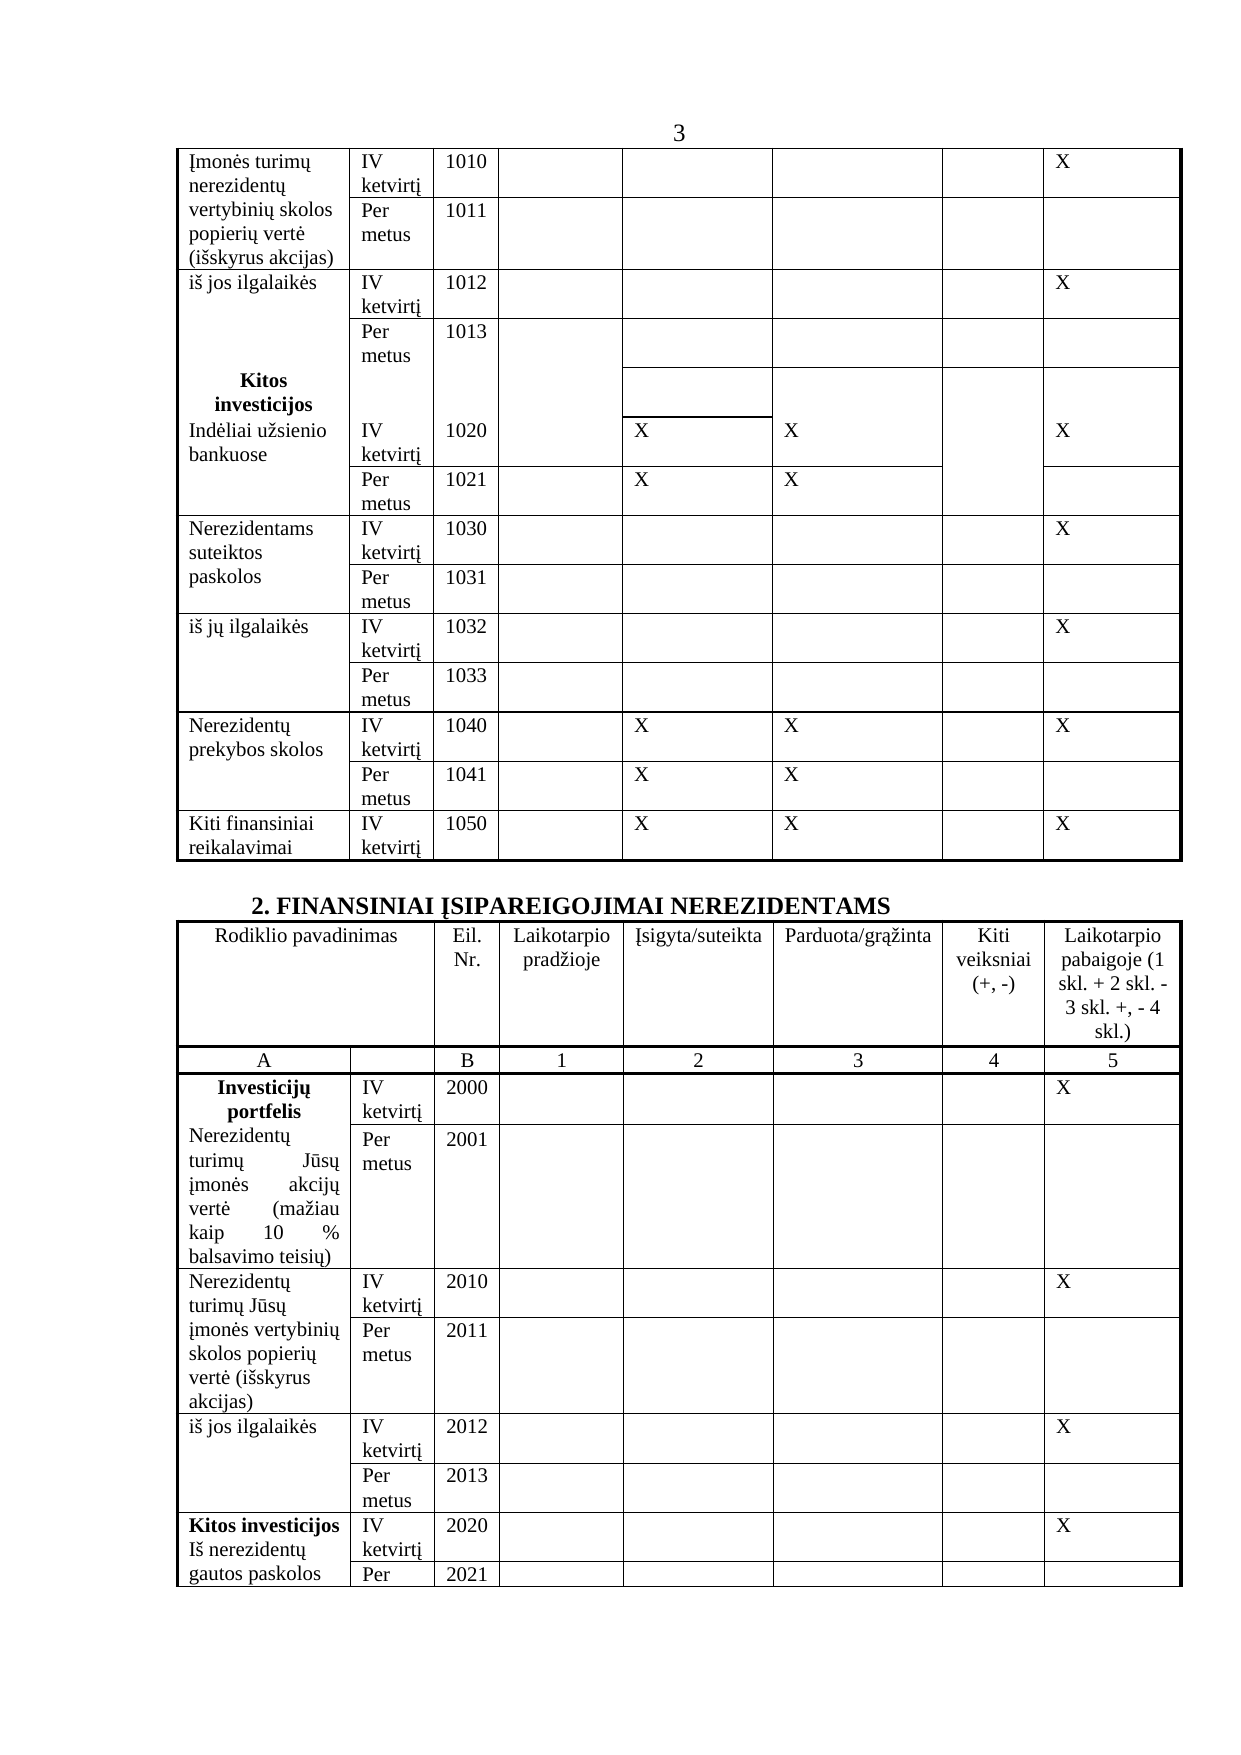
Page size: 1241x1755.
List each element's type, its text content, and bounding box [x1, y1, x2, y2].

table_cell [773, 368, 942, 416]
table_cell [624, 1562, 773, 1586]
table_cell 1032 [434, 614, 498, 662]
table_cell [774, 1464, 942, 1512]
table_cell Kitos investicijos [179, 367, 349, 416]
table_cell 3 [774, 1048, 942, 1072]
table_cell iš jos ilgalaikės [179, 270, 349, 367]
table_cell 4 [943, 1048, 1044, 1072]
table_cell 2013 [435, 1464, 499, 1512]
table_cell [1044, 467, 1179, 515]
table_cell X [1044, 416, 1179, 466]
table_cell [1044, 762, 1179, 810]
table_cell X [773, 416, 942, 466]
table_header Laikotarpio pradžioje [500, 923, 623, 1045]
table_cell [499, 565, 622, 613]
table_cell X [623, 762, 772, 810]
table_cell 5 [1045, 1048, 1179, 1072]
table_cell [624, 1318, 773, 1413]
table_cell 1040 [434, 713, 498, 761]
table_cell [351, 1048, 434, 1072]
table_cell [624, 1125, 773, 1268]
table_cell [774, 1269, 942, 1317]
table_cell 1031 [434, 565, 498, 613]
table_cell Indėliai užsienio bankuose [179, 416, 349, 515]
table_cell [499, 762, 622, 810]
table_cell [773, 198, 942, 269]
table_cell [1045, 1464, 1179, 1512]
table_cell IV ketvirtį [351, 1513, 434, 1561]
table_cell [1044, 319, 1179, 367]
table_cell [624, 1269, 773, 1317]
table_cell IV ketvirtį [350, 713, 433, 761]
table_cell [500, 1125, 623, 1268]
table_cell IV ketvirtį [351, 1414, 434, 1462]
table_cell Investicijų portfelis Nerezidentų turimų Jūsų įmonės akcijų vertė (mažiau kaip 10 % balsavimo teisių) [179, 1075, 350, 1268]
table_cell 2001 [435, 1125, 499, 1268]
table_cell [350, 367, 433, 416]
table_cell IV ketvirtį [351, 1075, 434, 1123]
table_cell [1045, 1318, 1179, 1413]
table_cell 1012 [434, 270, 498, 318]
table_cell [624, 1414, 773, 1462]
table_cell [500, 1414, 623, 1462]
table_cell [1044, 198, 1179, 269]
table_cell [499, 467, 622, 515]
table_cell Per metus [350, 467, 433, 515]
table_cell [623, 270, 772, 318]
table_cell [943, 614, 1043, 662]
table_cell [623, 198, 772, 269]
table_cell [943, 319, 1043, 367]
table_cell 1020 [434, 416, 498, 466]
table_cell [774, 1125, 942, 1268]
table_cell 1030 [434, 516, 498, 564]
table_header Laikotarpio pabaigoje (1 skl. + 2 skl. - 3 skl. +, - 4 skl.) [1045, 923, 1179, 1045]
table_cell X [1045, 1075, 1179, 1123]
table_header Parduota/grąžinta [774, 923, 942, 1045]
table_cell [773, 149, 942, 197]
table_cell 2010 [435, 1269, 499, 1317]
table_cell X [773, 762, 942, 810]
table_cell [623, 149, 772, 197]
table_cell [624, 1464, 773, 1512]
table_cell [500, 1464, 623, 1512]
table_cell [774, 1513, 942, 1561]
table_cell IV ketvirtį [351, 1269, 434, 1317]
table_cell 1033 [434, 663, 498, 711]
table_cell X [623, 418, 772, 466]
table_cell [499, 516, 622, 564]
table_cell [623, 663, 772, 711]
table_cell 2000 [435, 1075, 499, 1123]
table_cell 1021 [434, 467, 498, 515]
table_cell [943, 811, 1043, 859]
table_cell [773, 516, 942, 564]
table_cell [624, 1075, 773, 1123]
table_cell [1045, 1562, 1179, 1586]
table_cell IV ketvirtį [350, 614, 433, 662]
table_cell X [623, 467, 772, 515]
table_cell [499, 713, 622, 761]
table_cell Nerezidentams suteiktos paskolos [179, 516, 349, 613]
table_cell [943, 149, 1043, 197]
table_cell [943, 1562, 1044, 1586]
table_cell X [773, 811, 942, 859]
table_cell 1011 [434, 198, 498, 269]
table_cell [623, 516, 772, 564]
table_cell Per metus [350, 565, 433, 613]
table_cell Per [351, 1562, 434, 1586]
table_cell 1013 [434, 319, 498, 367]
table_cell 2011 [435, 1318, 499, 1413]
table_cell 2020 [435, 1513, 499, 1561]
table_cell [623, 319, 772, 367]
table_cell 2 [624, 1048, 773, 1072]
table_header Kiti veiksniai (+, -) [943, 923, 1044, 1045]
table_cell [943, 516, 1043, 564]
table_cell 1 [500, 1048, 623, 1072]
table_cell [499, 367, 622, 416]
table_cell [499, 811, 622, 859]
table_cell IV ketvirtį [350, 811, 433, 859]
table_cell X [1045, 1513, 1179, 1561]
table_cell [774, 1562, 942, 1586]
table_cell [943, 663, 1043, 711]
table_cell X [1045, 1414, 1179, 1462]
table_cell [500, 1513, 623, 1561]
table_cell X [1044, 516, 1179, 564]
table_header Eil. Nr. [435, 923, 499, 1045]
table_header Rodiklio pavadinimas [179, 923, 434, 1045]
table_cell Per metus [351, 1125, 434, 1268]
table_cell X [623, 713, 772, 761]
table_cell [500, 1318, 623, 1413]
table_cell X [623, 811, 772, 859]
table_cell [499, 198, 622, 269]
table_cell [499, 416, 622, 466]
table_cell IV ketvirtį [350, 270, 433, 318]
table_cell X [1044, 614, 1179, 662]
table_cell iš jų ilgalaikės [179, 614, 349, 711]
table_cell X [773, 467, 942, 515]
table_cell [773, 270, 942, 318]
table_cell [774, 1414, 942, 1462]
table_cell B [435, 1048, 499, 1072]
table_cell Įmonės turimų nerezidentų vertybinių skolos popierių vertė (išskyrus akcijas) [179, 149, 349, 269]
table_cell X [773, 713, 942, 761]
table_cell [943, 1269, 1044, 1317]
table_cell [943, 270, 1043, 318]
table_cell [943, 1125, 1044, 1268]
table_cell [499, 663, 622, 711]
table_cell [943, 1513, 1044, 1561]
table_cell X [1044, 149, 1179, 197]
table_cell [773, 663, 942, 711]
table_cell [623, 614, 772, 662]
table_cell X [1044, 811, 1179, 859]
table_cell [943, 762, 1043, 810]
table_cell Kitos investicijos Iš nerezidentų gautos paskolos [179, 1513, 350, 1586]
table_cell [943, 1464, 1044, 1512]
table_cell [499, 270, 622, 318]
table_cell [943, 198, 1043, 269]
table_cell [500, 1075, 623, 1123]
table_cell [623, 565, 772, 613]
table_cell IV ketvirtį [350, 416, 433, 466]
table_cell [434, 367, 498, 416]
table_cell [499, 319, 622, 367]
table_cell [943, 1318, 1044, 1413]
table_cell [943, 416, 1043, 466]
table_cell Nerezidentų turimų Jūsų įmonės vertybinių skolos popierių vertė (išskyrus akcijas) [179, 1269, 350, 1413]
table_cell Per metus [351, 1464, 434, 1512]
table_cell [500, 1562, 623, 1586]
table_header Įsigyta/suteikta [624, 923, 773, 1045]
table_cell Per metus [350, 762, 433, 810]
table_cell Per metus [350, 319, 433, 367]
table_cell Per metus [351, 1318, 434, 1413]
table_cell [500, 1269, 623, 1317]
table_cell [774, 1318, 942, 1413]
table_cell Kiti finansiniai reikalavimai [179, 811, 349, 859]
table_cell Nerezidentų prekybos skolos [179, 713, 349, 810]
table_cell [773, 565, 942, 613]
table_cell [1044, 565, 1179, 613]
table_cell X [1044, 713, 1179, 761]
table_cell [943, 1075, 1044, 1123]
table_cell iš jos ilgalaikės [179, 1414, 350, 1512]
table_cell IV ketvirtį [350, 516, 433, 564]
table_cell [943, 565, 1043, 613]
table_cell IV ketvirtį [350, 149, 433, 197]
table_cell [1044, 663, 1179, 711]
table_cell A [179, 1048, 350, 1072]
table_cell [773, 614, 942, 662]
table_cell 1050 [434, 811, 498, 859]
table_cell [1045, 1125, 1179, 1268]
table_cell [774, 1075, 942, 1123]
table_cell [773, 319, 942, 367]
table_cell Per metus [350, 198, 433, 269]
table_cell X [1044, 270, 1179, 318]
table_cell [1044, 368, 1179, 416]
table_cell [943, 368, 1043, 416]
table_cell X [1045, 1269, 1179, 1317]
table_cell [499, 614, 622, 662]
table_cell [943, 1414, 1044, 1462]
table_cell 1041 [434, 762, 498, 810]
table_cell Per metus [350, 663, 433, 711]
table_cell [943, 466, 1043, 515]
table_cell [499, 149, 622, 197]
table_cell [943, 713, 1043, 761]
text 2. FINANSINIAI ĮSIPAREIGOJIMAI NEREZIDENTAMS [177, 891, 1181, 919]
table_cell [623, 368, 772, 416]
table_cell 2012 [435, 1414, 499, 1462]
table_cell 2021 [435, 1562, 499, 1586]
table_cell [624, 1513, 773, 1561]
table_cell 1010 [434, 149, 498, 197]
